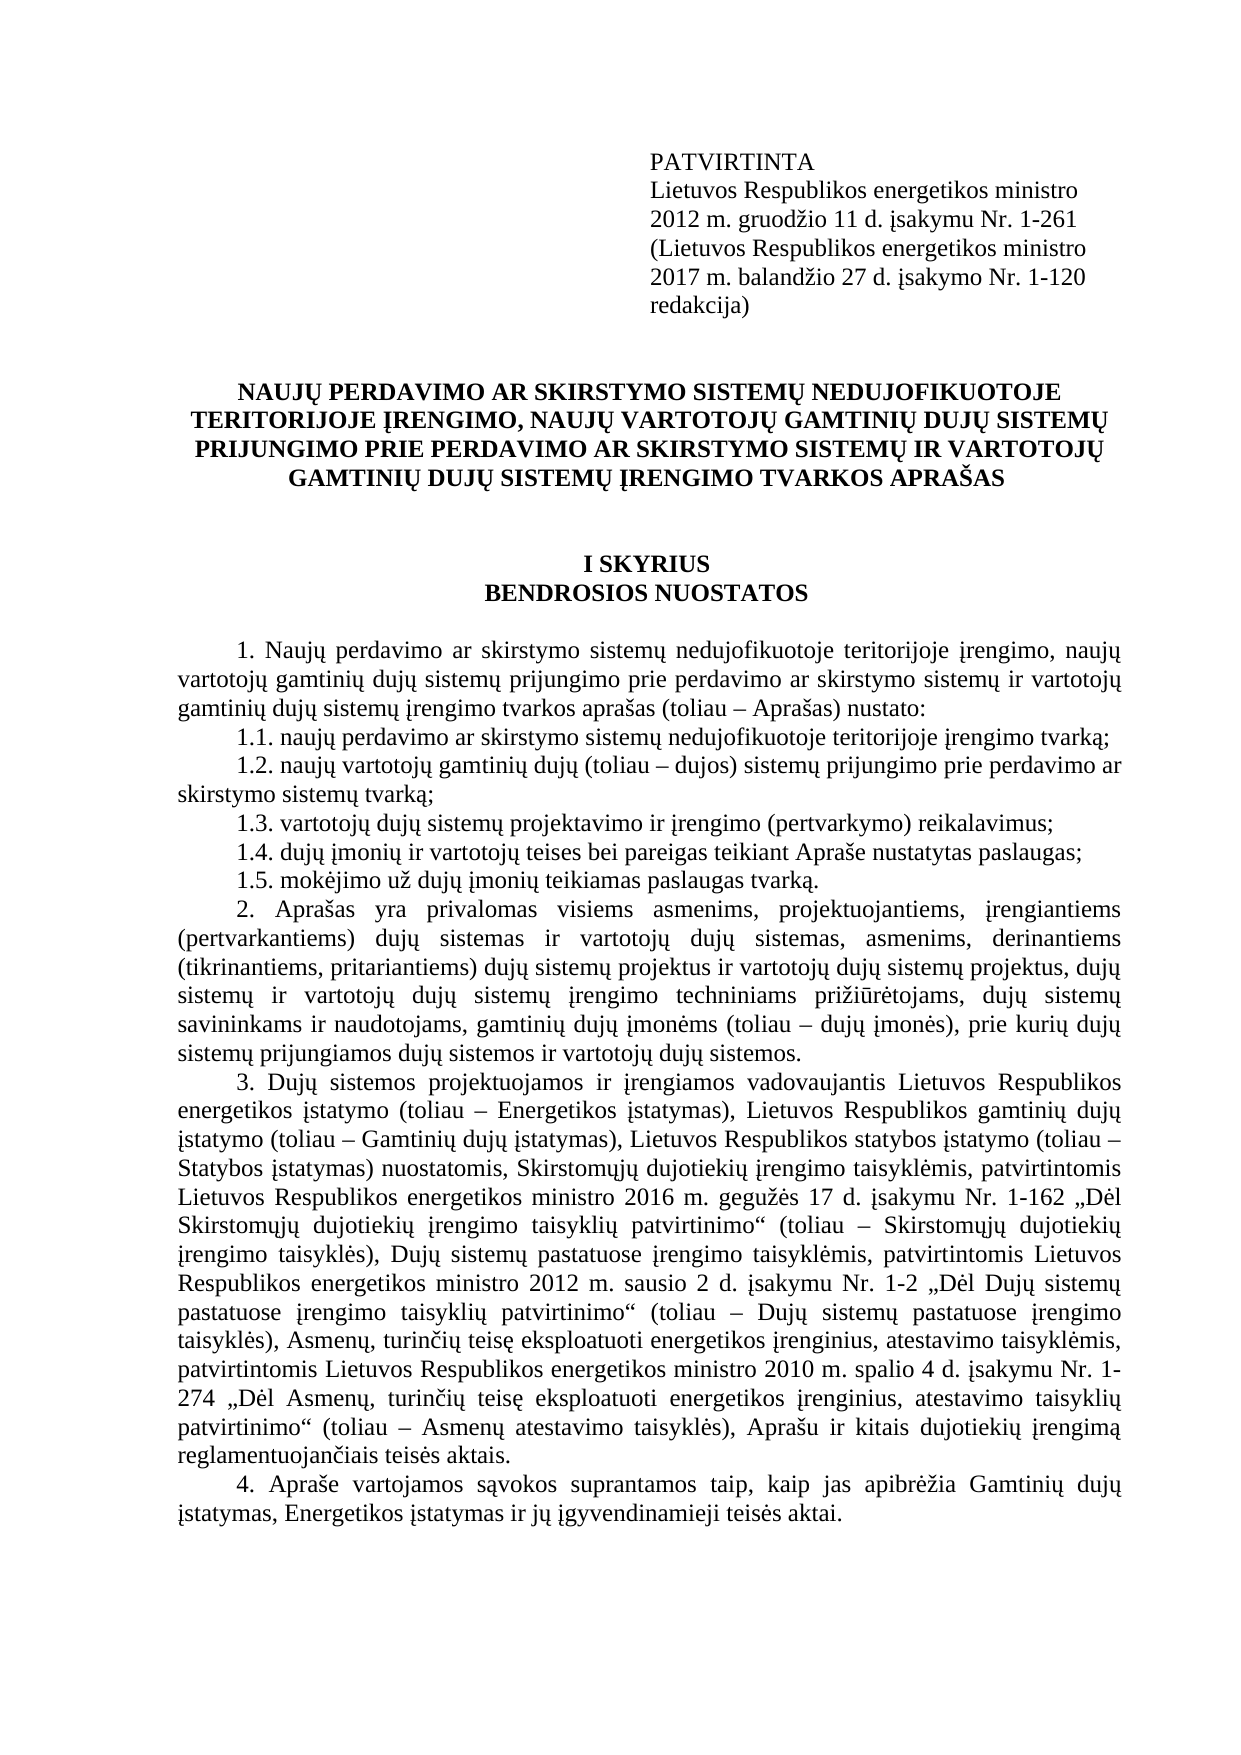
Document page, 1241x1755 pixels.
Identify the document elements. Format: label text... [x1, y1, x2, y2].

text 1.5. mokėjimo už dujų įmonių teikiamas paslaugas tvarką. [177, 866, 1122, 894]
text BENDROSIOS NUOSTATOS [177, 578, 1122, 607]
text 1. Naujų perdavimo ar skirstymo sistemų nedujofikuotoje teritorijoje įrengimo, naujų vartotojų gamtinių dujų sistemų prijungimo prie perdavimo ar skirstymo sistemų ir vartotojų gamtinių dujų sistemų įrengimo tvarkos aprašas (toliau – Aprašas) nustato: [177, 636, 1122, 722]
text (Lietuvos Respublikos energetikos ministro [650, 233, 1122, 262]
text 2012 m. gruodžio 11 d. įsakymu Nr. 1-261 [650, 204, 1122, 233]
text 1.4. dujų įmonių ir vartotojų teises bei pareigas teikiant Apraše nustatytas paslaugas; [177, 837, 1122, 866]
text 2017 m. balandžio 27 d. įsakymo Nr. 1-120 redakcija) [650, 262, 1122, 319]
text 3. Dujų sistemos projektuojamos ir įrengiamos vadovaujantis Lietuvos Respublikos energetikos įstatymo (toliau – Energetikos įstatymas), Lietuvos Respublikos gamtinių dujų įstatymo (toliau – Gamtinių dujų įstatymas), Lietuvos Respublikos statybos įstatymo (toliau – Statybos įstatymas) nuostatomis, Skirstomųjų dujotiekių įrengimo taisyklėmis, patvirtintomis Lietuvos Respublikos energetikos ministro 2016 m. gegužės 17 d. įsakymu Nr. 1-162 „Dėl Skirstomųjų dujotiekių įrengimo taisyklių patvirtinimo“ (toliau – Skirstomųjų dujotiekių įrengimo taisyklės), Dujų sistemų pastatuose įrengimo taisyklėmis, patvirtintomis Lietuvos Respublikos energetikos ministro 2012 m. sausio 2 d. įsakymu Nr. 1-2 „Dėl Dujų sistemų pastatuose įrengimo taisyklių patvirtinimo“ (toliau – Dujų sistemų pastatuose įrengimo taisyklės), Asmenų, turinčių teisę eksploatuoti energetikos įrenginius, atestavimo taisyklėmis, patvirtintomis Lietuvos Respublikos energetikos ministro 2010 m. spalio 4 d. įsakymu Nr. 1-274 „Dėl Asmenų, turinčių teisę eksploatuoti energetikos įrenginius, atestavimo taisyklių patvirtinimo“ (toliau – Asmenų atestavimo taisyklės), Aprašu ir kitais dujotiekių įrengimą reglamentuojančiais teisės aktais. [177, 1067, 1122, 1469]
text 4. Apraše vartojamos sąvokos suprantamos taip, kaip jas apibrėžia Gamtinių dujų įstatymas, Energetikos įstatymas ir jų įgyvendinamieji teisės aktai. [177, 1469, 1122, 1527]
text Lietuvos Respublikos energetikos ministro [650, 176, 1122, 204]
text NAUJŲ perdavimo ar skirstymo sistemų nedujofikuotoje teritorijoje įrengimo, NAUJŲ VARTOTOJŲ GAMTINIŲ DUJŲ SISTEMŲ PRIJUNGIMO PRIE PERDAVIMO AR SKIRSTYMO SISTEMŲ IR vartotojų gamtinių dujų sistemų įrengimo tvarkos aprašas [177, 377, 1122, 492]
text 2. Aprašas yra privalomas visiems asmenims, projektuojantiems, įrengiantiems (pertvarkantiems) dujų sistemas ir vartotojų dujų sistemas, asmenims, derinantiems (tikrinantiems, pritariantiems) dujų sistemų projektus ir vartotojų dujų sistemų projektus, dujų sistemų ir vartotojų dujų sistemų įrengimo techniniams prižiūrėtojams, dujų sistemų savininkams ir naudotojams, gamtinių dujų įmonėms (toliau – dujų įmonės), prie kurių dujų sistemų prijungiamos dujų sistemos ir vartotojų dujų sistemos. [177, 894, 1122, 1067]
text 1.3. vartotojų dujų sistemų projektavimo ir įrengimo (pertvarkymo) reikalavimus; [177, 808, 1122, 837]
text 1.2. naujų vartotojų gamtinių dujų (toliau – dujos) sistemų prijungimo prie perdavimo ar skirstymo sistemų tvarką; [177, 751, 1122, 808]
text Patvirtinta [649, 147, 1122, 176]
text 1.1. naujų perdavimo ar skirstymo sistemų nedujofikuotoje teritorijoje įrengimo tvarką; [177, 722, 1122, 751]
text I SKYRIUS [177, 549, 1122, 578]
